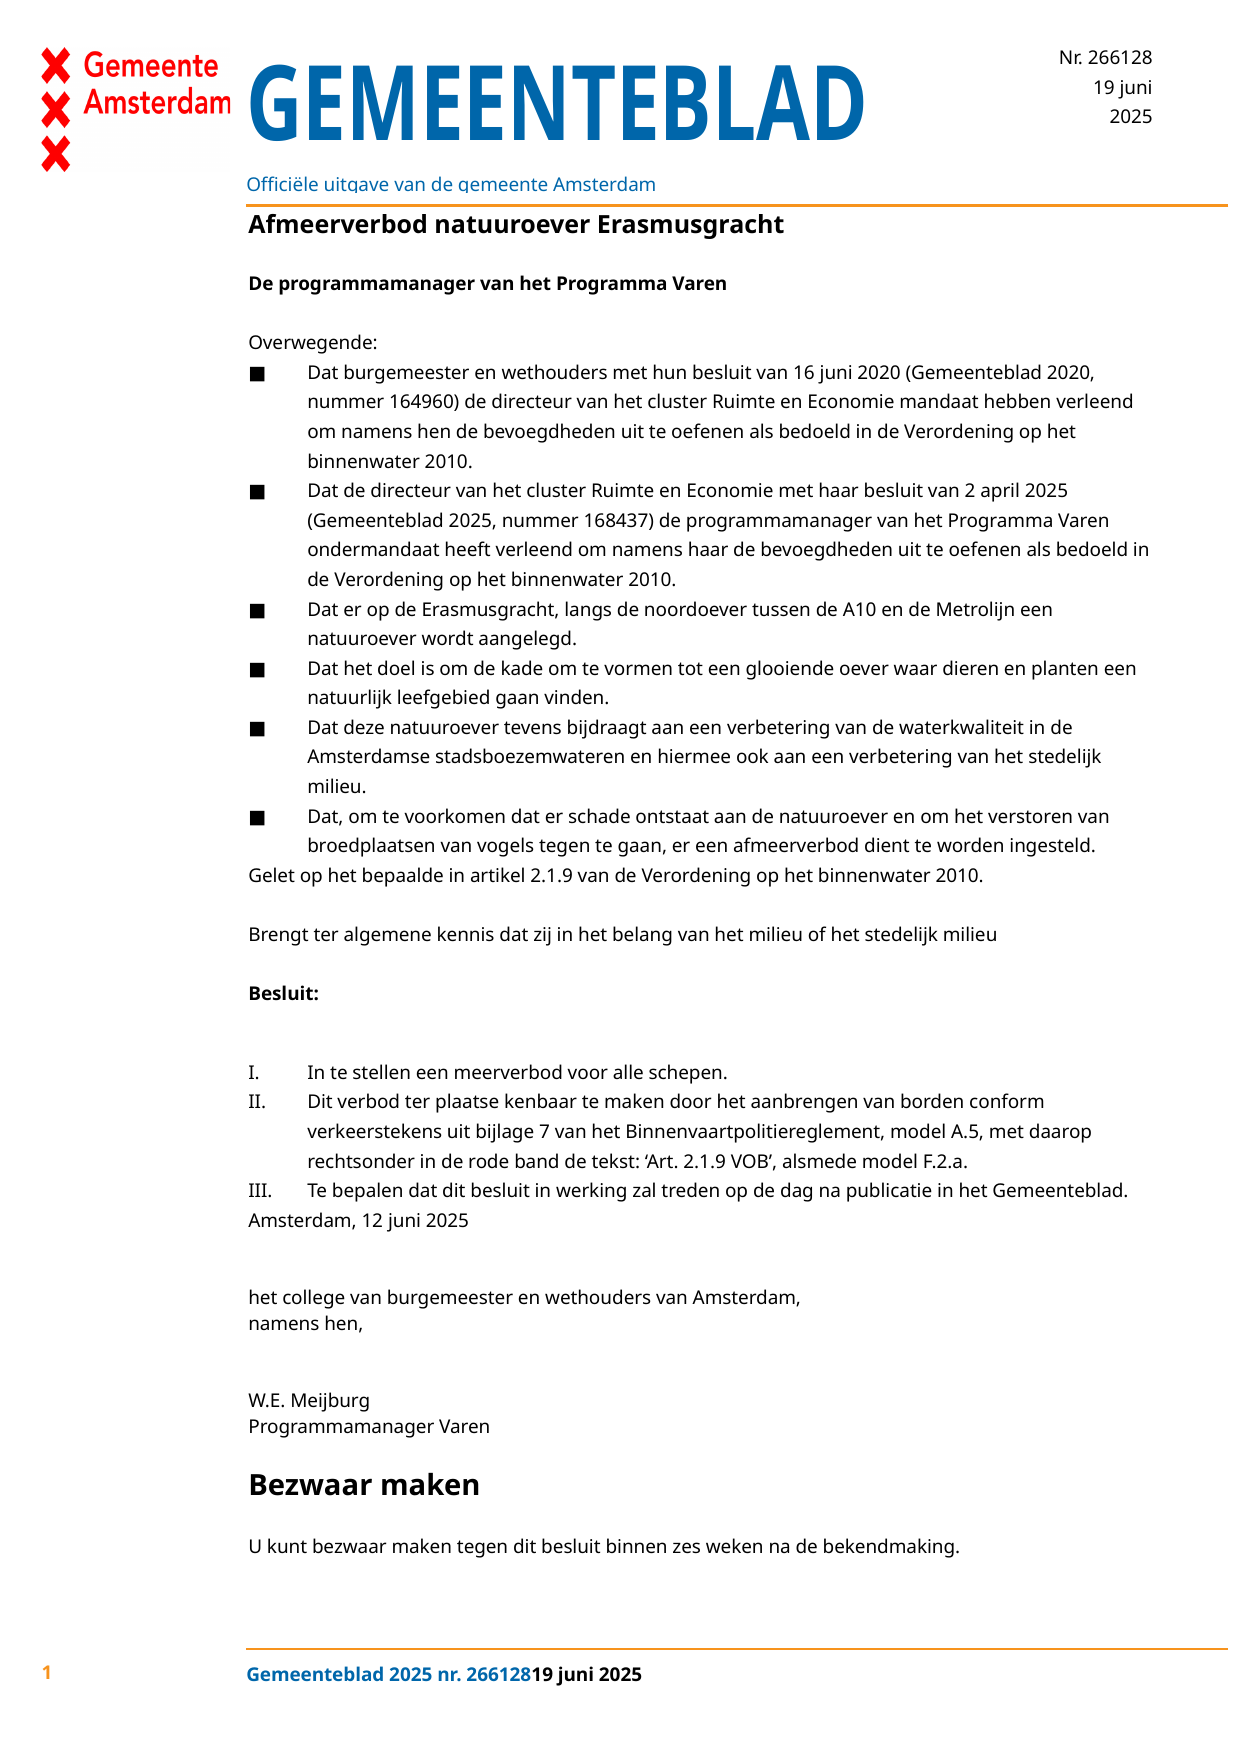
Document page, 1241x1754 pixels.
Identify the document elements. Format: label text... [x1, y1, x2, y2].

text het college van burgemeester en wethouders van Amsterdam, [248, 1284, 1152, 1310]
list Dat deze natuuroever tevens bijdraagt aan een verbetering van de waterkwaliteit in de Amsterdamse stadsboezemwateren en hiermee ook aan een verbetering van het stedelijk milieu. [248, 714, 1152, 799]
list Dat de directeur van het cluster Ruimte en Economie met haar besluit van 2 april 2025 (Gemeenteblad 2025, nummer 168437) de programmamanager van het Programma Varen ondermandaat heeft verleend om namens haar de bevoegdheden uit te oefenen als bedoeld in de Verordening op het binnenwater 2010. [248, 477, 1152, 592]
list Dat er op de Erasmusgracht, langs de noordoever tussen de A10 en de Metrolijn een natuuroever wordt aangelegd. [248, 596, 1152, 651]
list Dat het doel is om de kade om te vormen tot een glooiende oever waar dieren en planten een natuurlijk leefgebied gaan vinden. [248, 655, 1152, 710]
text Besluit: [248, 980, 1152, 1006]
text Brengt ter algemene kennis dat zij in het belang van het milieu of het stedelijk milieu [248, 921, 1152, 947]
text Afmeerverbod natuuroever Erasmusgracht [248, 207, 1152, 241]
list Te bepalen dat dit besluit in werking zal treden op de dag na publicatie in het Gemeenteblad. [248, 1177, 1152, 1203]
picture [41, 47, 231, 172]
text De programmamanager van het Programma Varen [248, 270, 1152, 296]
text W.E. Meijburg [248, 1387, 1152, 1413]
text Bezwaar maken [248, 1464, 1152, 1504]
list Dit verbod ter plaatse kenbaar te maken door het aanbrengen van borden conform verkeerstekens uit bijlage 7 van het Binnenvaartpolitiereglement, model A.5, met daarop rechtsonder in de rode band de tekst: ‘Art. 2.1.9 VOB’, alsmede model F.2.a. [248, 1089, 1152, 1174]
text U kunt bezwaar maken tegen dit besluit binnen zes weken na de bekendmaking. [248, 1533, 1152, 1559]
list Dat, om te voorkomen dat er schade ontstaat aan de natuuroever en om het verstoren van broedplaatsen van vogels tegen te gaan, er een afmeerverbod dient te worden ingesteld. [248, 803, 1152, 858]
text Amsterdam, 12 juni 2025 [248, 1207, 1152, 1233]
list Dat burgemeester en wethouders met hun besluit van 16 juni 2020 (Gemeenteblad 2020, nummer 164960) de directeur van het cluster Ruimte en Economie mandaat hebben verleend om namens hen de bevoegdheden uit te oefenen als bedoeld in de Verordening op het binnenwater 2010. [248, 359, 1152, 473]
text Gelet op het bepaalde in artikel 2.1.9 van de Verordening op het binnenwater 2010. [248, 862, 1152, 888]
text Overwegende: [248, 329, 1152, 355]
text namens hen, [248, 1310, 1152, 1336]
list In te stellen een meerverbod voor alle schepen. [248, 1059, 1152, 1085]
text Programmamanager Varen [248, 1413, 1152, 1439]
